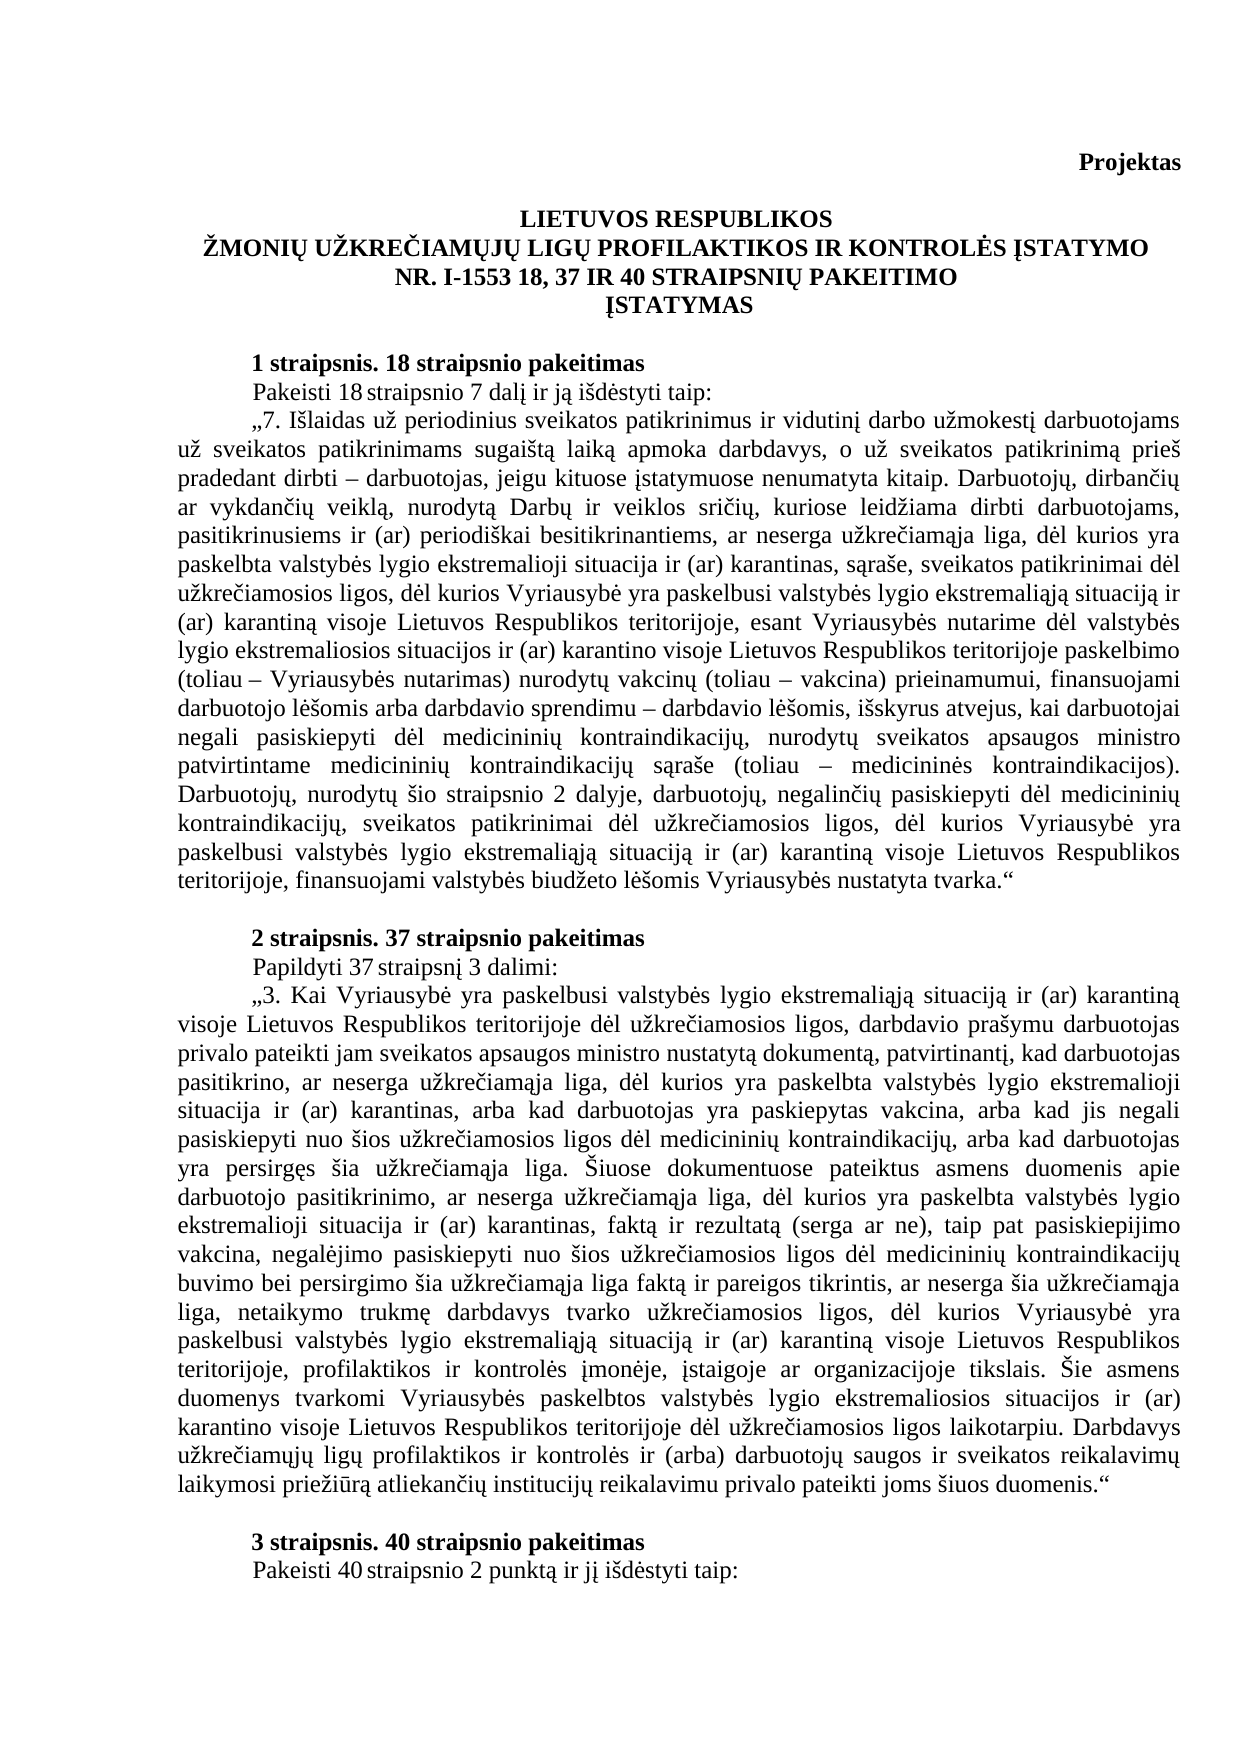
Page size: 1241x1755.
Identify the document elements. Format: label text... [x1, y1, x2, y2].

text 1 straipsnis. 18 straipsnio pakeitimas [177, 348, 1181, 377]
text „3. Kai Vyriausybė yra paskelbusi valstybės lygio ekstremaliąją situaciją ir (ar) karantiną visoje Lietuvos Respublikos teritorijoje dėl užkrečiamosios ligos, darbdavio prašymu darbuotojas privalo pateikti jam sveikatos apsaugos ministro nustatytą dokumentą, patvirtinantį, kad darbuotojas pasitikrino, ar neserga užkrečiamąja liga, dėl kurios yra paskelbta valstybės lygio ekstremalioji situacija ir (ar) karantinas, arba kad darbuotojas yra paskiepytas vakcina, arba kad jis negali pasiskiepyti nuo šios užkrečiamosios ligos dėl medicininių kontraindikacijų, arba kad darbuotojas yra persirgęs šia užkrečiamąja liga. Šiuose dokumentuose pateiktus asmens duomenis apie darbuotojo pasitikrinimo, ar neserga užkrečiamąja liga, dėl kurios yra paskelbta valstybės lygio ekstremalioji situacija ir (ar) karantinas, faktą ir rezultatą (serga ar ne), taip pat pasiskiepijimo vakcina, negalėjimo pasiskiepyti nuo šios užkrečiamosios ligos dėl medicininių kontraindikacijų buvimo bei persirgimo šia užkrečiamąja liga faktą ir pareigos tikrintis, ar neserga šia užkrečiamąja liga, netaikymo trukmę darbdavys tvarko užkrečiamosios ligos, dėl kurios Vyriausybė yra paskelbusi valstybės lygio ekstremaliąją situaciją ir (ar) karantiną visoje Lietuvos Respublikos teritorijoje, profilaktikos ir kontrolės įmonėje, įstaigoje ar organizacijoje tikslais. Šie asmens duomenys tvarkomi Vyriausybės paskelbtos valstybės lygio ekstremaliosios situacijos ir (ar) karantino visoje Lietuvos Respublikos teritorijoje dėl užkrečiamosios ligos laikotarpiu. Darbdavys užkrečiamųjų ligų profilaktikos ir kontrolės ir (arba) darbuotojų saugos ir sveikatos reikalavimų laikymosi priežiūrą atliekančių institucijų reikalavimu privalo pateikti joms šiuos duomenis.“ [177, 981, 1181, 1498]
text Pakeisti 40 straipsnio 2 punktą ir jį išdėstyti taip: [252, 1556, 1181, 1584]
text 3 straipsnis. 40 straipsnio pakeitimas [177, 1527, 1181, 1556]
text „7. Išlaidas už periodinius sveikatos patikrinimus ir vidutinį darbo užmokestį darbuotojams už sveikatos patikrinimams sugaištą laiką apmoka darbdavys, o už sveikatos patikrinimą prieš pradedant dirbti – darbuotojas, jeigu kituose įstatymuose nenumatyta kitaip. Darbuotojų, dirbančių ar vykdančių veiklą, nurodytą Darbų ir veiklos sričių, kuriose leidžiama dirbti darbuotojams, pasitikrinusiems ir (ar) periodiškai besitikrinantiems, ar neserga užkrečiamąja liga, dėl kurios yra paskelbta valstybės lygio ekstremalioji situacija ir (ar) karantinas, sąraše, sveikatos patikrinimai dėl užkrečiamosios ligos, dėl kurios Vyriausybė yra paskelbusi valstybės lygio ekstremaliąją situaciją ir (ar) karantiną visoje Lietuvos Respublikos teritorijoje, esant Vyriausybės nutarime dėl valstybės lygio ekstremaliosios situacijos ir (ar) karantino visoje Lietuvos Respublikos teritorijoje paskelbimo (toliau – Vyriausybės nutarimas) nurodytų vakcinų (toliau – vakcina) prieinamumui, finansuojami darbuotojo lėšomis arba darbdavio sprendimu – darbdavio lėšomis, išskyrus atvejus, kai darbuotojai negali pasiskiepyti dėl medicininių kontraindikacijų, nurodytų sveikatos apsaugos ministro patvirtintame medicininių kontraindikacijų sąraše (toliau – medicininės kontraindikacijos). Darbuotojų, nurodytų šio straipsnio 2 dalyje, darbuotojų, negalinčių pasiskiepyti dėl medicininių kontraindikacijų, sveikatos patikrinimai dėl užkrečiamosios ligos, dėl kurios Vyriausybė yra paskelbusi valstybės lygio ekstremaliąją situaciją ir (ar) karantiną visoje Lietuvos Respublikos teritorijoje, finansuojami valstybės biudžeto lėšomis Vyriausybės nustatyta tvarka.“ [177, 406, 1181, 894]
text Projektas [704, 147, 1181, 176]
text 2 straipsnis. 37 straipsnio pakeitimas [177, 923, 1181, 952]
text LIETUVOS RESPUBLIKOS [177, 204, 1181, 233]
text NR. I-1553 18, 37 IR 40 STRAIPSNIŲ PAKEITIMO [177, 262, 1181, 291]
text ĮSTATYMAS [177, 291, 1181, 319]
text ŽMONIŲ UŽKREČIAMŲJŲ LIGŲ PROFILAKTIKOS IR KONTROLĖS ĮSTATYMO [177, 233, 1181, 262]
text Papildyti 37 straipsnį 3 dalimi: [252, 952, 1181, 981]
text Pakeisti 18 straipsnio 7 dalį ir ją išdėstyti taip: [252, 377, 1181, 406]
